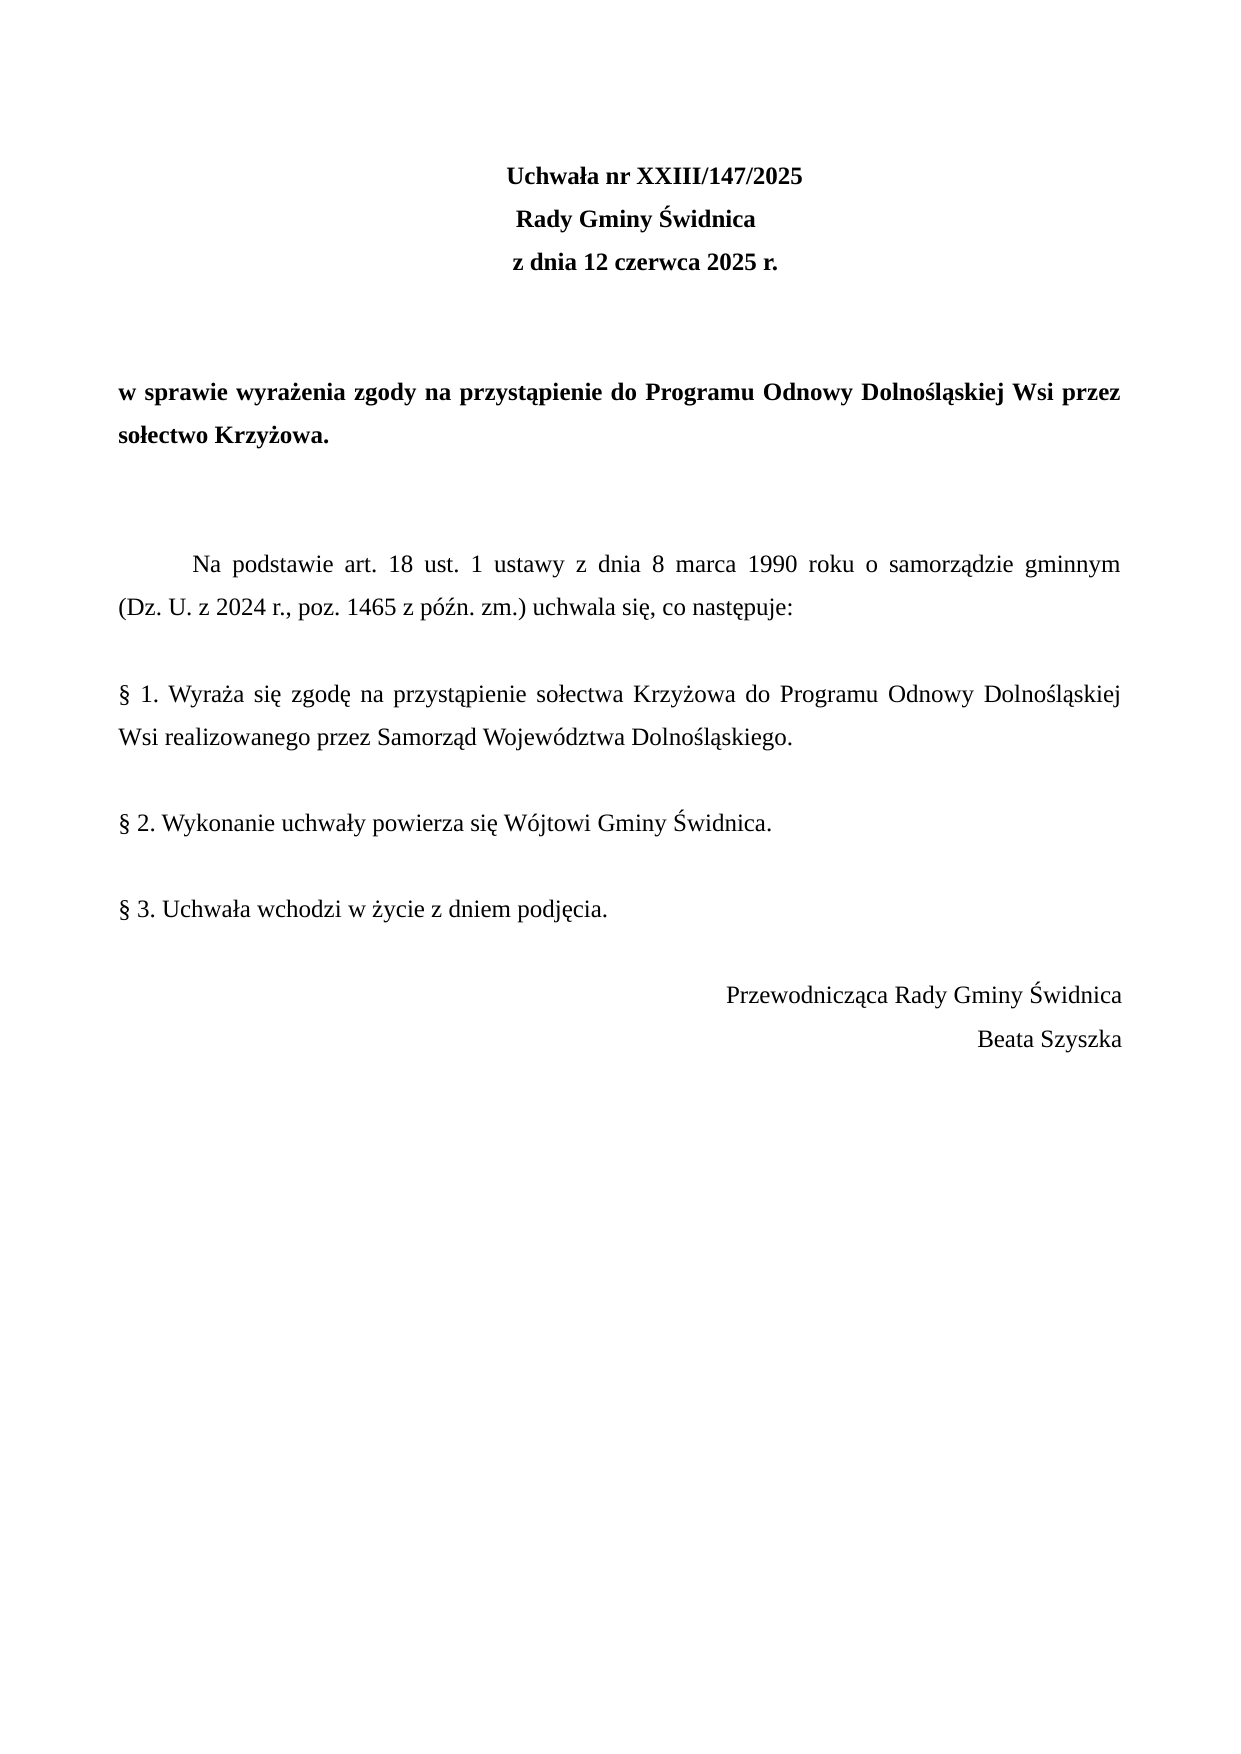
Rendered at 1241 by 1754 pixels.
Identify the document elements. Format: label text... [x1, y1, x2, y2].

text Rady Gminy Świdnica [118, 204, 1122, 233]
text w sprawie wyrażenia zgody na przystąpienie do Programu Odnowy Dolnośląskiej Wsi przez sołectwo Krzyżowa. [118, 377, 1122, 449]
text z dnia 12 czerwca 2025 r. [118, 247, 1122, 276]
text § 3. Uchwała wchodzi w życie z dniem podjęcia. [118, 894, 1122, 923]
text Przewodnicząca Rady Gminy Świdnica [118, 981, 1122, 1009]
text § 2. Wykonanie uchwały powierza się Wójtowi Gminy Świdnica. [118, 808, 1122, 837]
text Na podstawie art. 18 ust. 1 ustawy z dnia 8 marca 1990 roku o samorządzie gminnym (Dz. U. z 2024 r., poz. 1465 z późn. zm.) uchwala się, co następuje: [118, 549, 1122, 621]
text § 1. Wyraża się zgodę na przystąpienie sołectwa Krzyżowa do Programu Odnowy Dolnośląskiej Wsi realizowanego przez Samorząd Województwa Dolnośląskiego. [118, 679, 1122, 751]
text Uchwała nr XXIII/147/2025 [118, 161, 1122, 190]
text Beata Szyszka [118, 1024, 1122, 1052]
